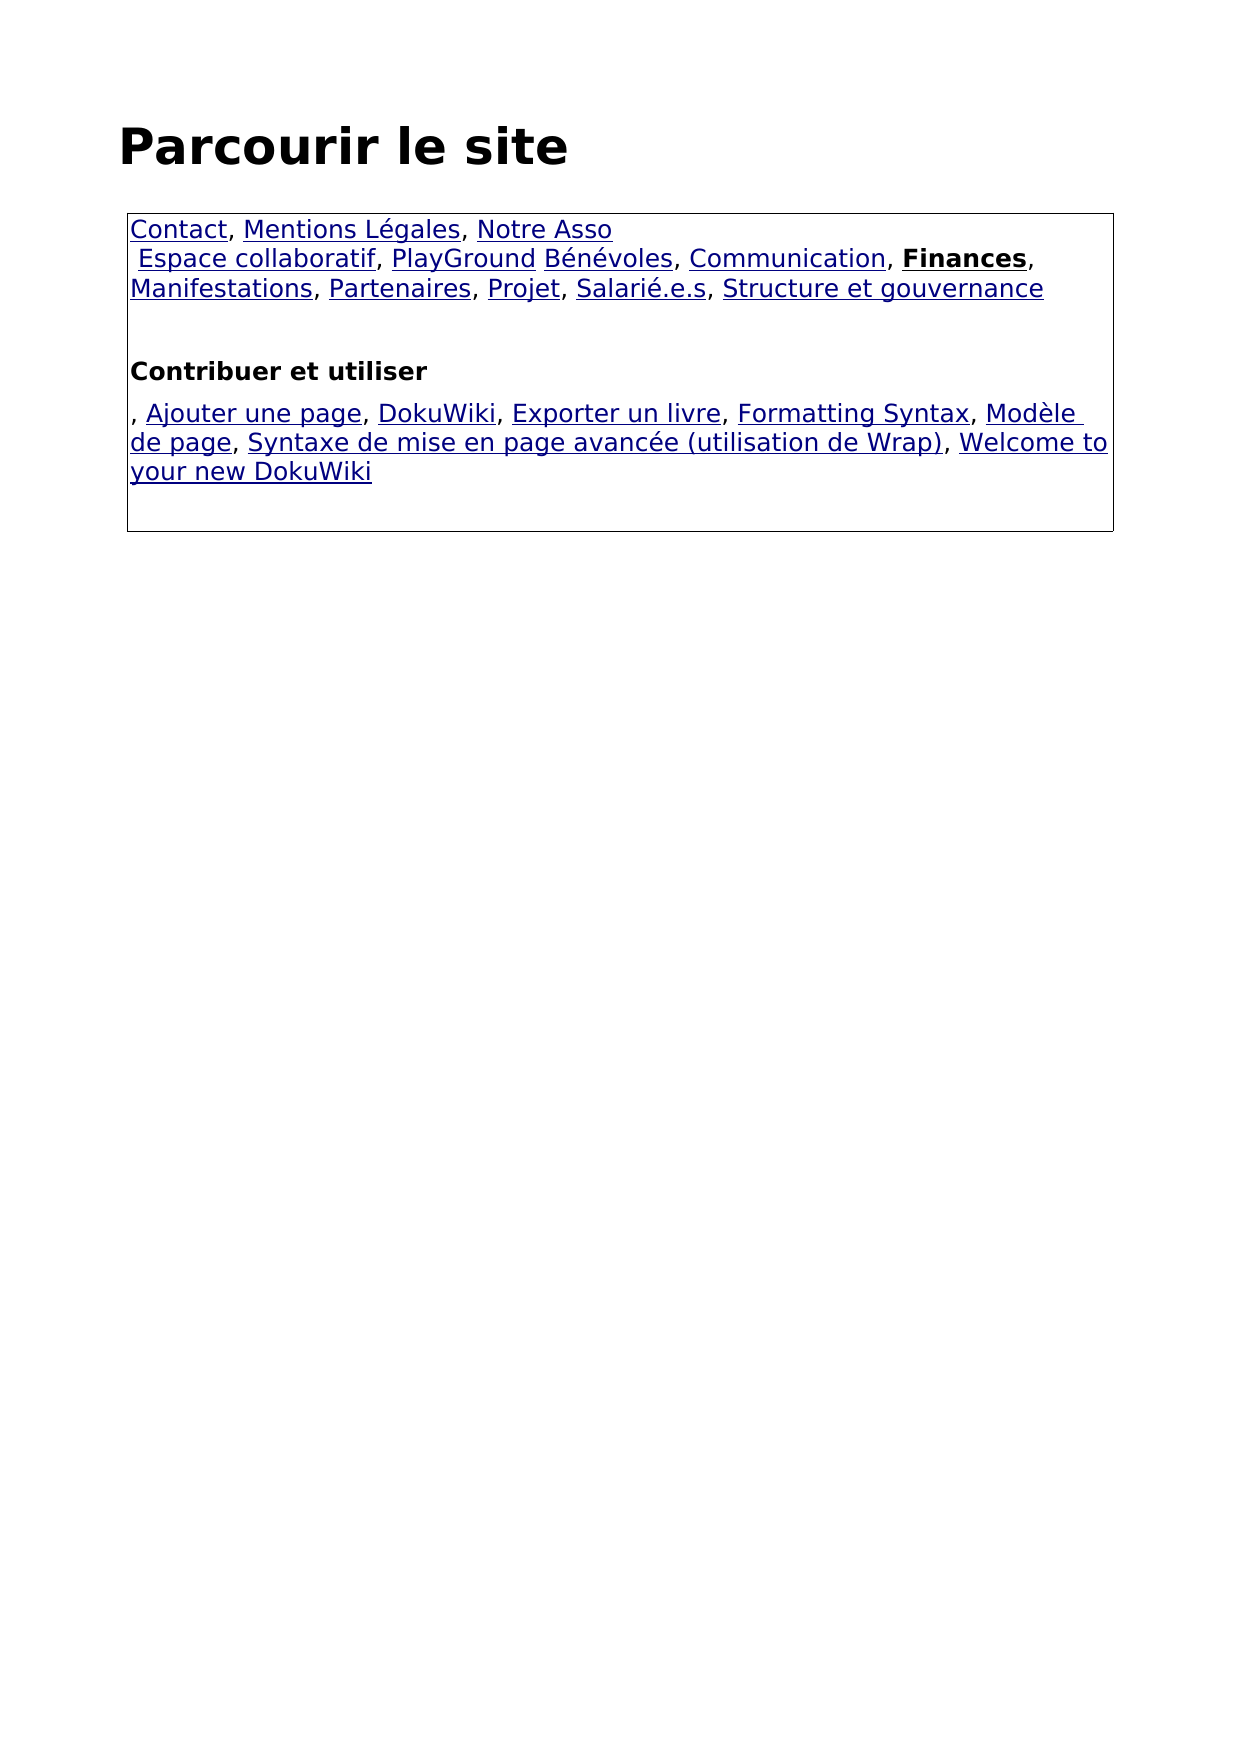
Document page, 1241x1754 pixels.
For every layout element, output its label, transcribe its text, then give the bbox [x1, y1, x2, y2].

table_header Contact, Mentions Légales, Notre Asso Espace collaboratif, PlayGround Bénévoles, Communication, Finances, Manifestations, Partenaires, Projet, Salarié.e.s, Structure et gouvernance Contribuer et utiliser , Ajouter une page, DokuWiki, Exporter un livre, Formatting Syntax, Modèle de page, Syntaxe de mise en page avancée (utilisation de Wrap), Welcome to your new DokuWiki [128, 214, 1113, 531]
subtitle Parcourir le site [118, 118, 1122, 176]
